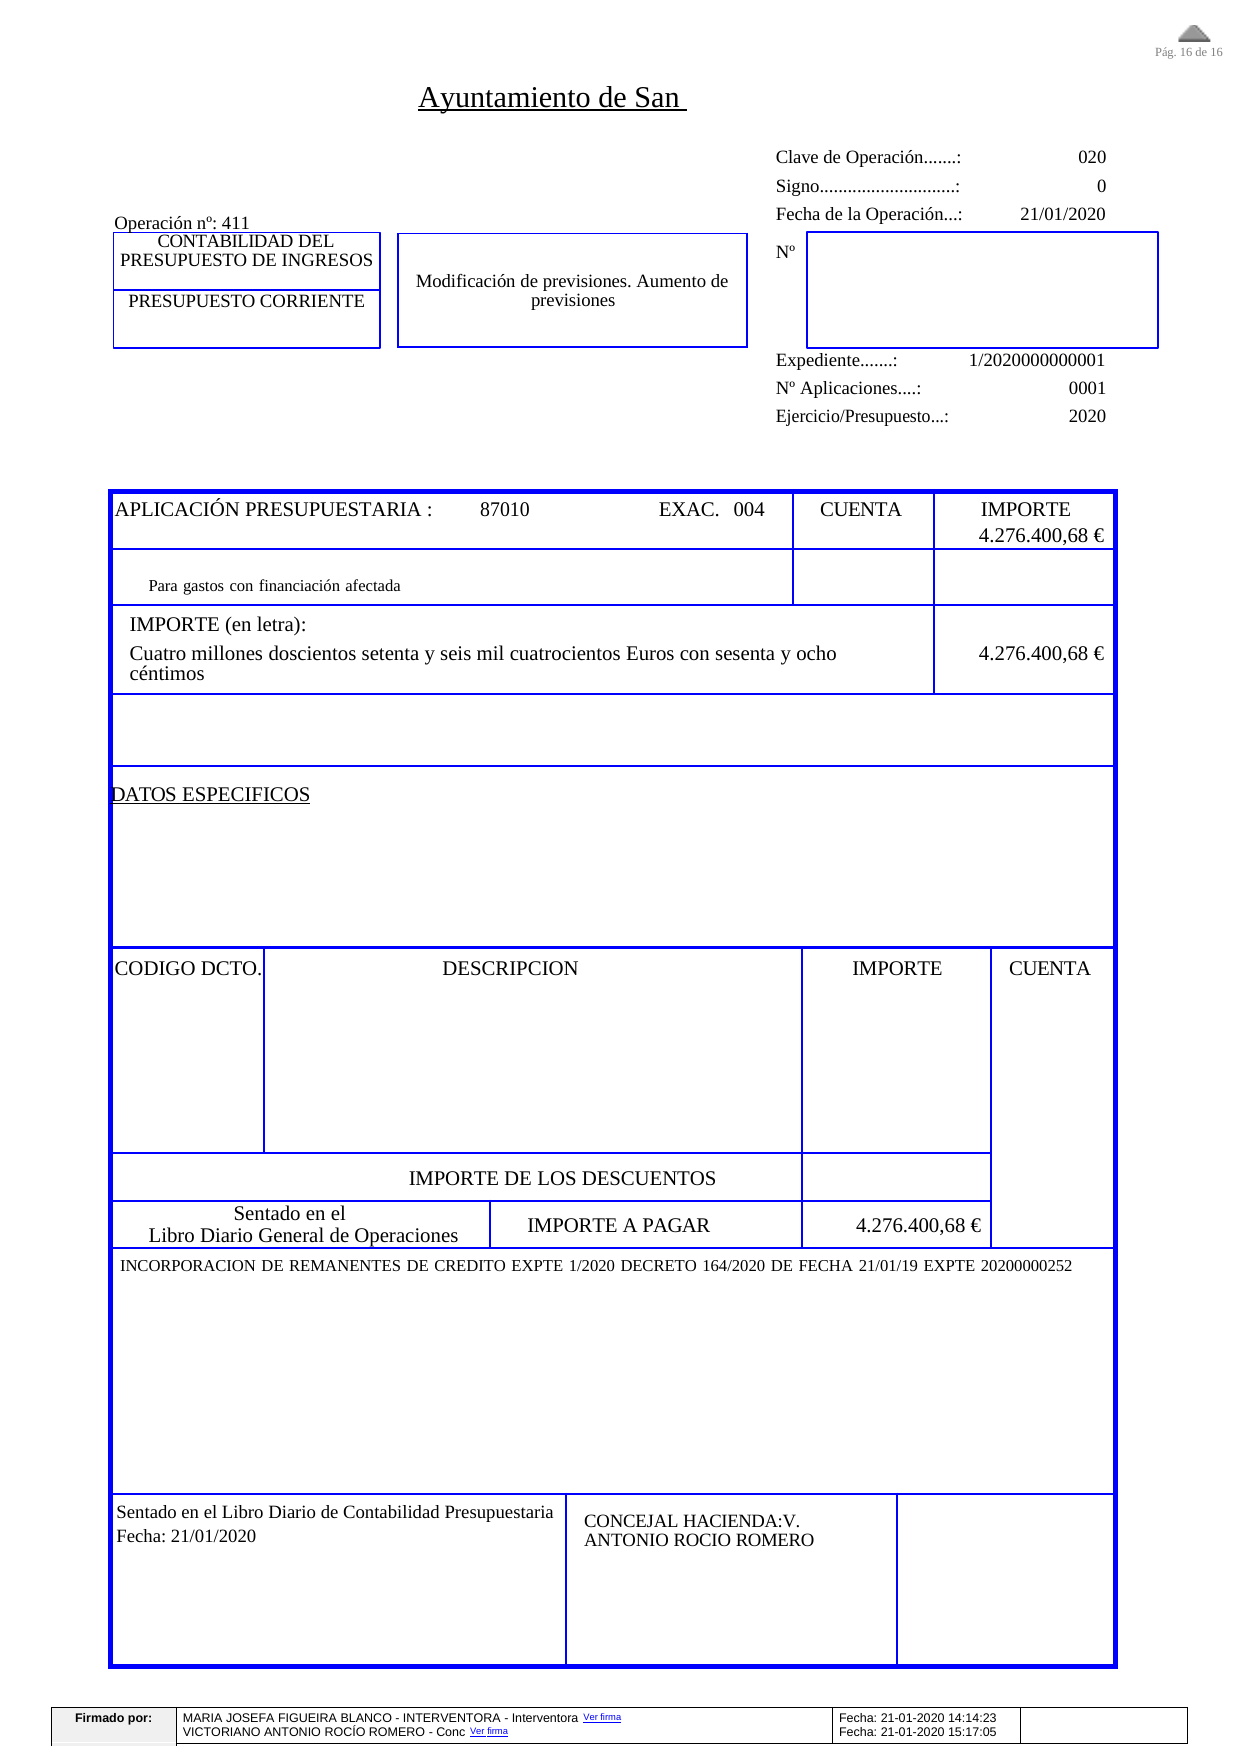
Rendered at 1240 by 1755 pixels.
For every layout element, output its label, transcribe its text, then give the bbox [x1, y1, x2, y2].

table_cell IMPORTE [803, 949, 990, 1152]
table_cell [113, 695, 1113, 765]
table_header Firmado por: [52, 1708, 176, 1742]
table_cell CONCEJAL HACIENDA:V. ANTONIO ROCIO ROMERO [567, 1495, 896, 1664]
table_cell 4.276.400,68 € [803, 1202, 990, 1247]
table_cell DATOS ESPECIFICOS [113, 767, 1113, 946]
text Ejercicio/Presupuesto...: 2020 [776, 405, 1235, 427]
table_cell [898, 1495, 1113, 1664]
text Signo.............................: 0 [776, 174, 1235, 196]
table_cell IMPORTE DE LOS DESCUENTOS [113, 1154, 801, 1199]
table_cell DESCRIPCION [265, 949, 801, 1152]
text Modificación de previsiones. Aumento de previsiones [416, 272, 729, 310]
table_cell CODIGO DCTO. [113, 949, 263, 1152]
table_cell IMPORTE A PAGAR [491, 1202, 801, 1247]
table_cell 4.276.400,68 € [935, 606, 1113, 693]
table_cell CUENTA [992, 949, 1113, 1247]
table_cell [794, 550, 933, 604]
table_cell Sentado en el Libro Diario General de Operaciones [113, 1202, 489, 1247]
table_cell [803, 1154, 990, 1199]
table_cell IMPORTE (en letra): Cuatro millones doscientos setenta y seis mil cuatrocientos Euros con sesenta y ocho céntimos [113, 606, 933, 693]
table_header [1021, 1708, 1187, 1742]
table_header MARIA JOSEFA FIGUEIRA BLANCO - INTERVENTORA - Interventora Ver firma VICTORIANO ANTONIO ROCÍO ROMERO - Conc Ver firma [177, 1708, 832, 1742]
table_cell Sentado en el Libro Diario de Contabilidad Presupuestaria Fecha: 21/01/2020 [113, 1495, 565, 1664]
text Nº Expediente.......: 1/2020000000001 Nº Aplicaciones....: 0001 [776, 234, 1107, 398]
text Fecha de la Operación...: 21/01/2020 [776, 203, 1235, 224]
table_header APLICACIÓN PRESUPUESTARIA : 87010 EXAC. 004 [113, 494, 792, 548]
table_cell [935, 550, 1113, 604]
text [399, 234, 746, 346]
table_cell INCORPORACION DE REMANENTES DE CREDITO EXPTE 1/2020 DECRETO 164/2020 DE FECHA 21/01/19 EXPTE 20200000252 [113, 1249, 1113, 1492]
table_header CUENTA [794, 494, 933, 548]
text Clave de Operación.......: 020 [776, 146, 1235, 168]
table_header Fecha: 21-01-2020 14:14:23 Fecha: 21-01-2020 15:17:05 [833, 1708, 1020, 1742]
table_cell Para gastos con financiación afectada [113, 550, 792, 604]
table_header IMPORTE 4.276.400,68 € [935, 494, 1113, 548]
